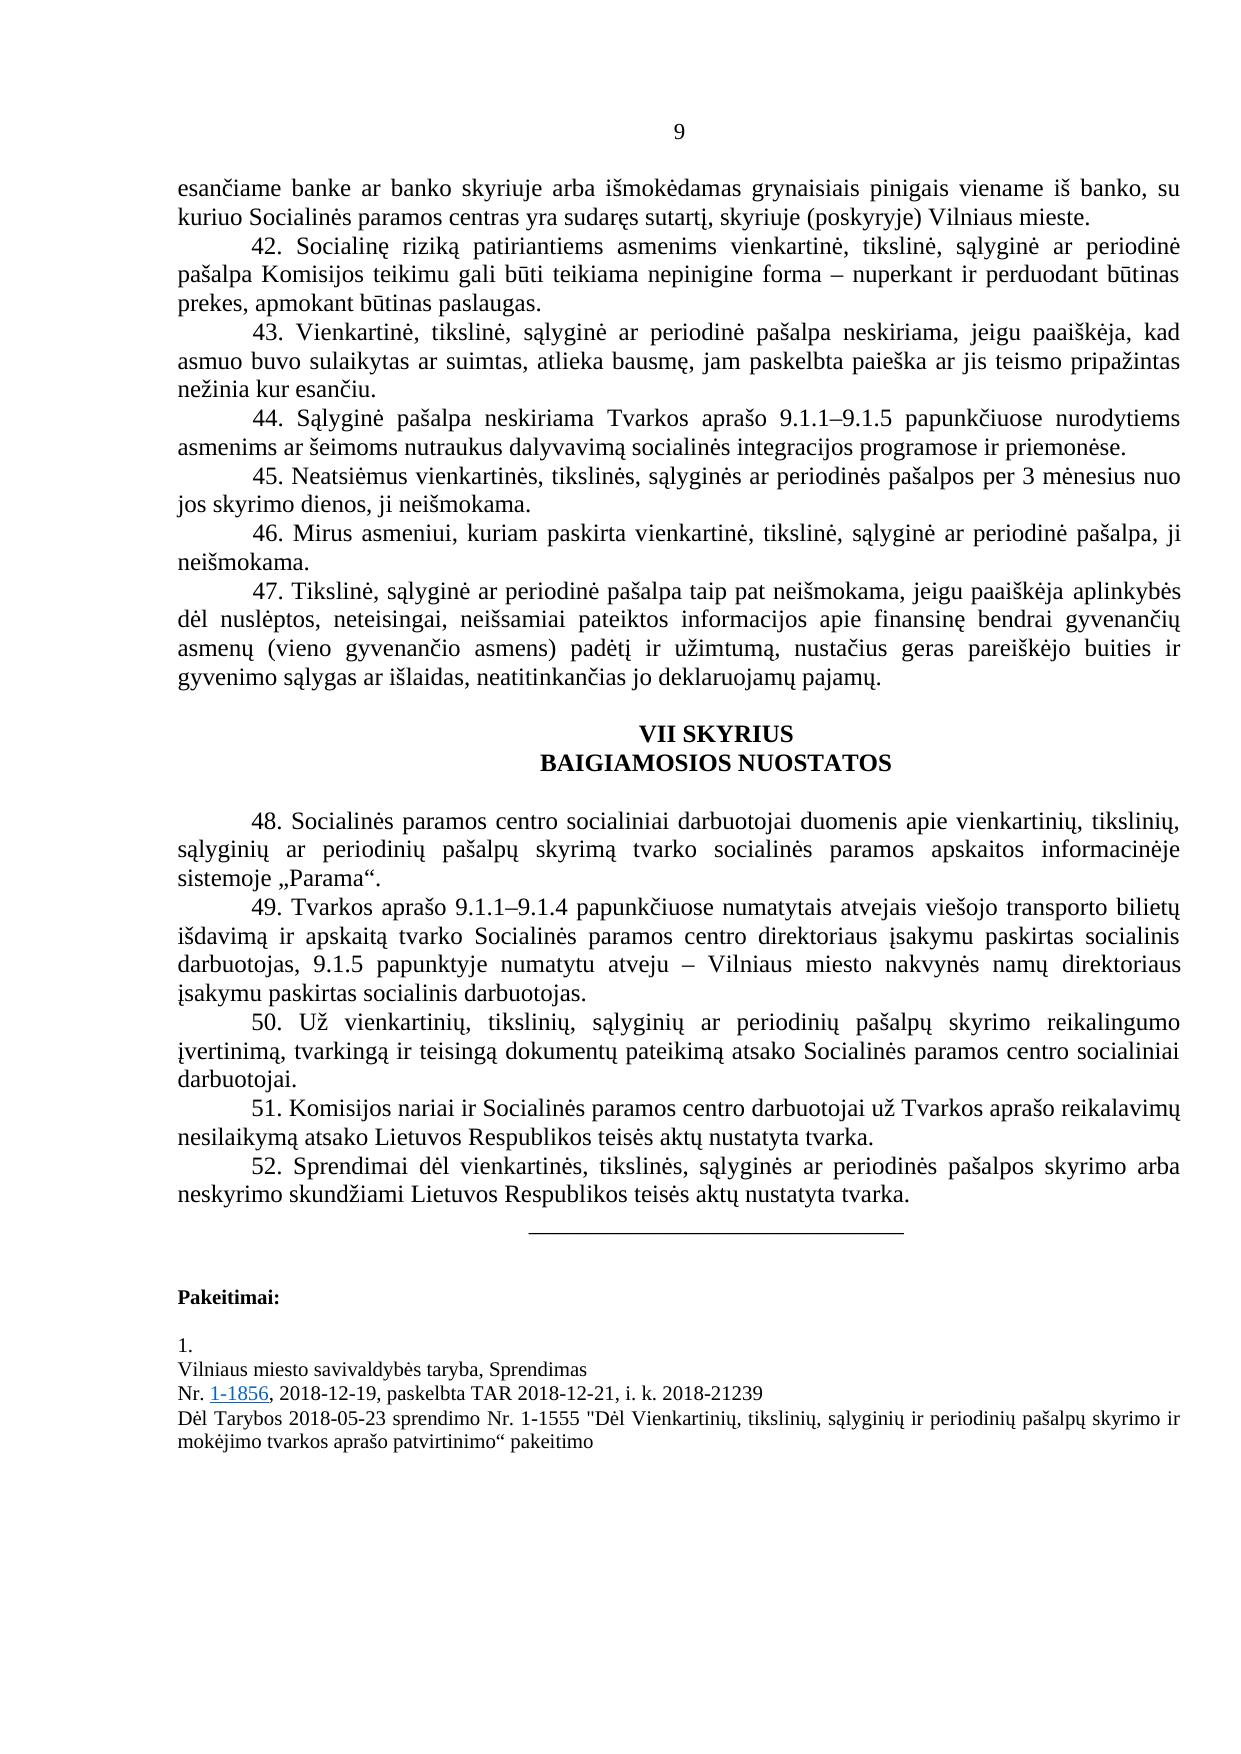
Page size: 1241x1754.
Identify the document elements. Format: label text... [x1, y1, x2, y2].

text 50. Už vienkartinių, tikslinių, sąlyginių ar periodinių pašalpų skyrimo reikalingumo įvertinimą, tvarkingą ir teisingą dokumentų pateikimą atsako Socialinės paramos centro socialiniai darbuotojai. [177, 1007, 1181, 1093]
text Nr. 1-1856, 2018-12-19, paskelbta TAR 2018-12-21, i. k. 2018-21239 [177, 1381, 1181, 1405]
text 52. Sprendimai dėl vienkartinės, tikslinės, sąlyginės ar periodinės pašalpos skyrimo arba neskyrimo skundžiami Lietuvos Respublikos teisės aktų nustatyta tvarka. [177, 1151, 1181, 1208]
text BAIGIAMOSIOS NUOSTATOS [177, 748, 1181, 777]
text Vilniaus miesto savivaldybės taryba, Sprendimas [177, 1357, 1181, 1381]
text esančiame banke ar banko skyriuje arba išmokėdamas grynaisiais pinigais viename iš banko, su kuriuo Socialinės paramos centras yra sudaręs sutartį, skyriuje (poskyryje) Vilniaus mieste. [177, 173, 1181, 231]
text Pakeitimai: [177, 1285, 1181, 1309]
text 48. Socialinės paramos centro socialiniai darbuotojai duomenis apie vienkartinių, tikslinių, sąlyginių ar periodinių pašalpų skyrimą tvarko socialinės paramos apskaitos informacinėje sistemoje „Parama“. [177, 806, 1181, 892]
text 47. Tikslinė, sąlyginė ar periodinė pašalpa taip pat neišmokama, jeigu paaiškėja aplinkybės dėl nuslėptos, neteisingai, neišsamiai pateiktos informacijos apie finansinę bendrai gyvenančių asmenų (vieno gyvenančio asmens) padėtį ir užimtumą, nustačius geras pareiškėjo buities ir gyvenimo sąlygas ar išlaidas, neatitinkančias jo deklaruojamų pajamų. [177, 576, 1181, 691]
text 42. Socialinę riziką patiriantiems asmenims vienkartinė, tikslinė, sąlyginė ar periodinė pašalpa Komisijos teikimu gali būti teikiama nepinigine forma – nuperkant ir perduodant būtinas prekes, apmokant būtinas paslaugas. [177, 231, 1181, 317]
text 44. Sąlyginė pašalpa neskiriama Tvarkos aprašo 9.1.1–9.1.5 papunkčiuose nurodytiems asmenims ar šeimoms nutraukus dalyvavimą socialinės integracijos programose ir priemonėse. [177, 403, 1181, 461]
text 49. Tvarkos aprašo 9.1.1–9.1.4 papunkčiuose numatytais atvejais viešojo transporto bilietų išdavimą ir apskaitą tvarko Socialinės paramos centro direktoriaus įsakymu paskirtas socialinis darbuotojas, 9.1.5 papunktyje numatytu atveju – Vilniaus miesto nakvynės namų direktoriaus įsakymu paskirtas socialinis darbuotojas. [177, 892, 1181, 1007]
text 43. Vienkartinė, tikslinė, sąlyginė ar periodinė pašalpa neskiriama, jeigu paaiškėja, kad asmuo buvo sulaikytas ar suimtas, atlieka bausmę, jam paskelbta paieška ar jis teismo pripažintas nežinia kur esančiu. [177, 317, 1181, 403]
text 45. Neatsiėmus vienkartinės, tikslinės, sąlyginės ar periodinės pašalpos per 3 mėnesius nuo jos skyrimo dienos, ji neišmokama. [177, 461, 1181, 518]
text 1. [177, 1333, 1181, 1357]
text ______________________________ [177, 1208, 1181, 1237]
text 51. Komisijos nariai ir Socialinės paramos centro darbuotojai už Tvarkos aprašo reikalavimų nesilaikymą atsako Lietuvos Respublikos teisės aktų nustatyta tvarka. [177, 1093, 1181, 1151]
text 46. Mirus asmeniui, kuriam paskirta vienkartinė, tikslinė, sąlyginė ar periodinė pašalpa, ji neišmokama. [177, 518, 1181, 576]
text VII SKYRIUS [177, 719, 1181, 748]
text Dėl Tarybos 2018-05-23 sprendimo Nr. 1-1555 "Dėl Vienkartinių, tikslinių, sąlyginių ir periodinių pašalpų skyrimo ir mokėjimo tvarkos aprašo patvirtinimo“ pakeitimo [177, 1405, 1181, 1453]
